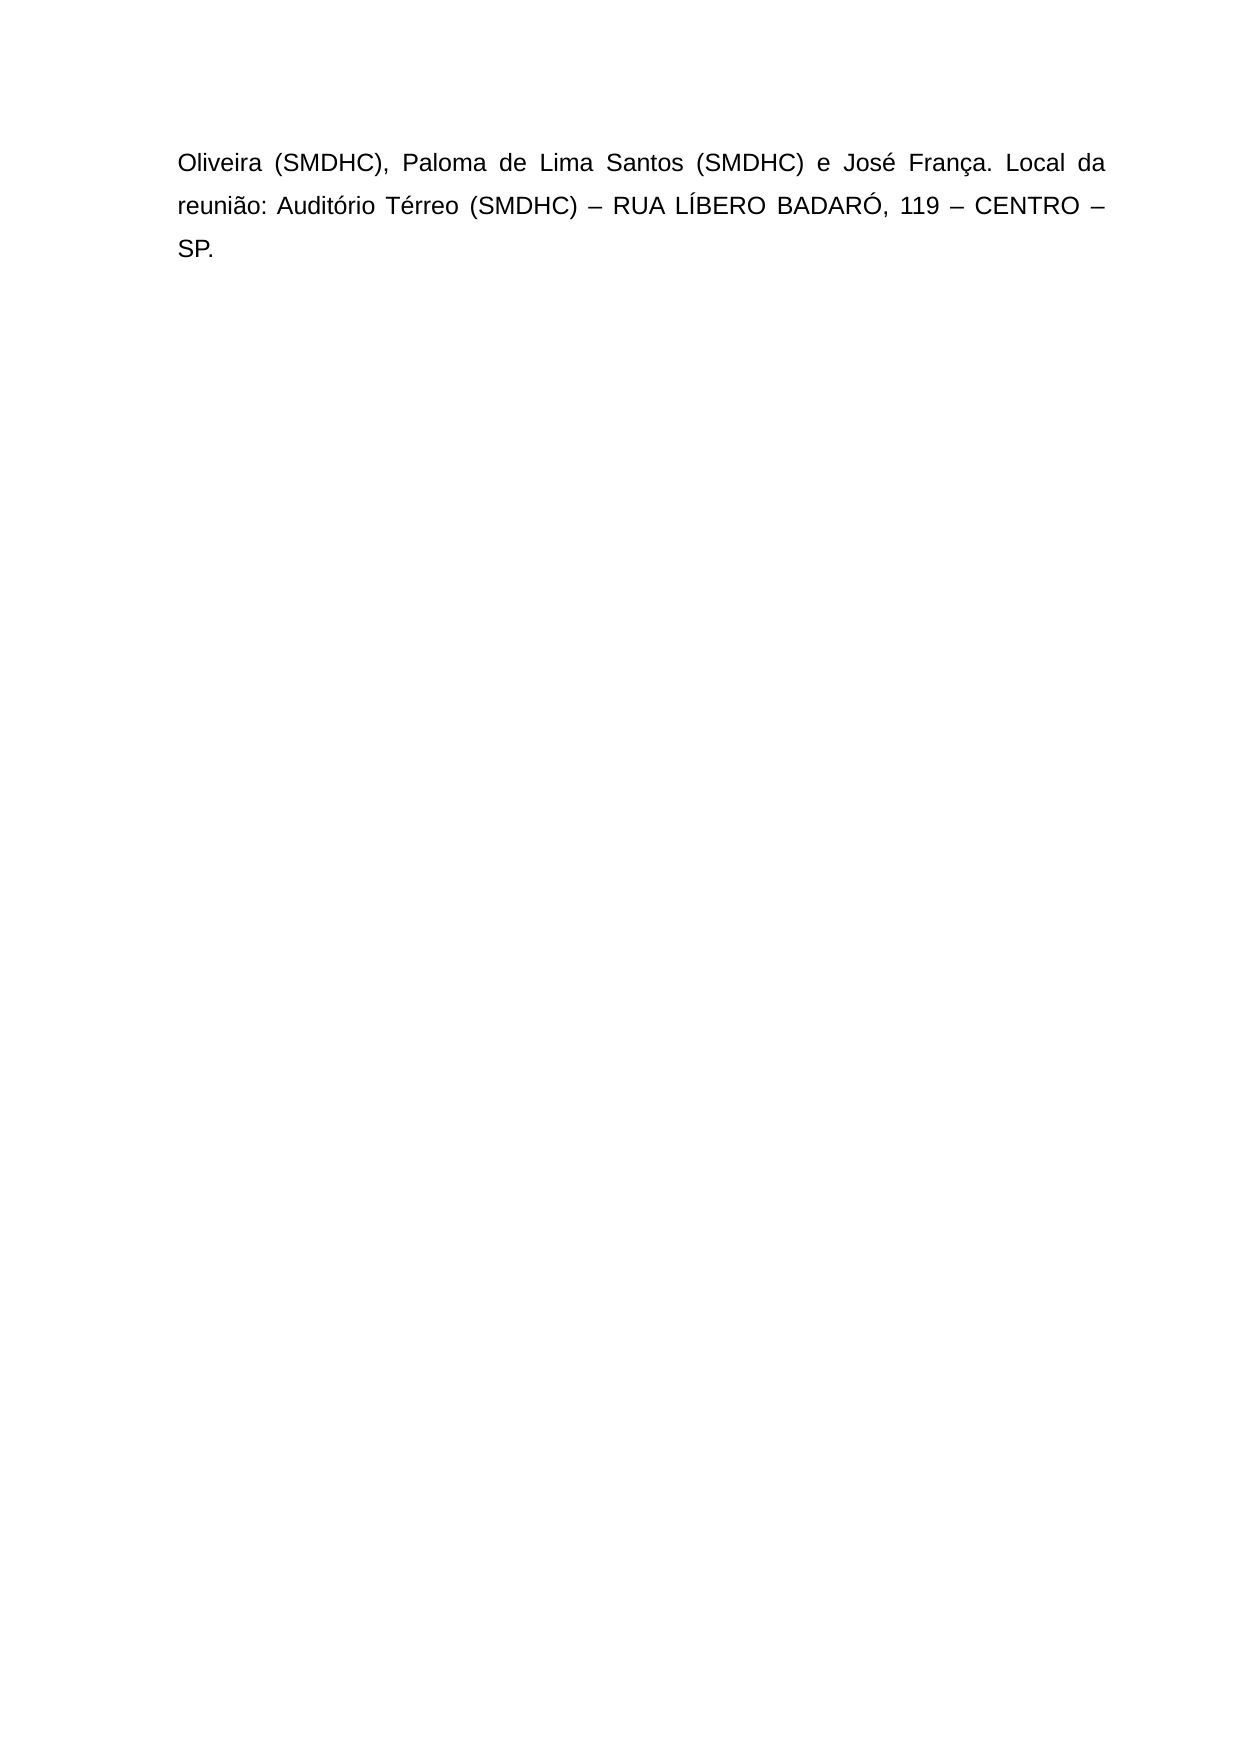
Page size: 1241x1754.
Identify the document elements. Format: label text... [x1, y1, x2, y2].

text Oliveira (SMDHC), Paloma de Lima Santos (SMDHC) e José França. Local da reunião: Auditório Térreo (SMDHC) – RUA LÍBERO BADARÓ, 119 – CENTRO – SP. [177, 148, 1106, 263]
